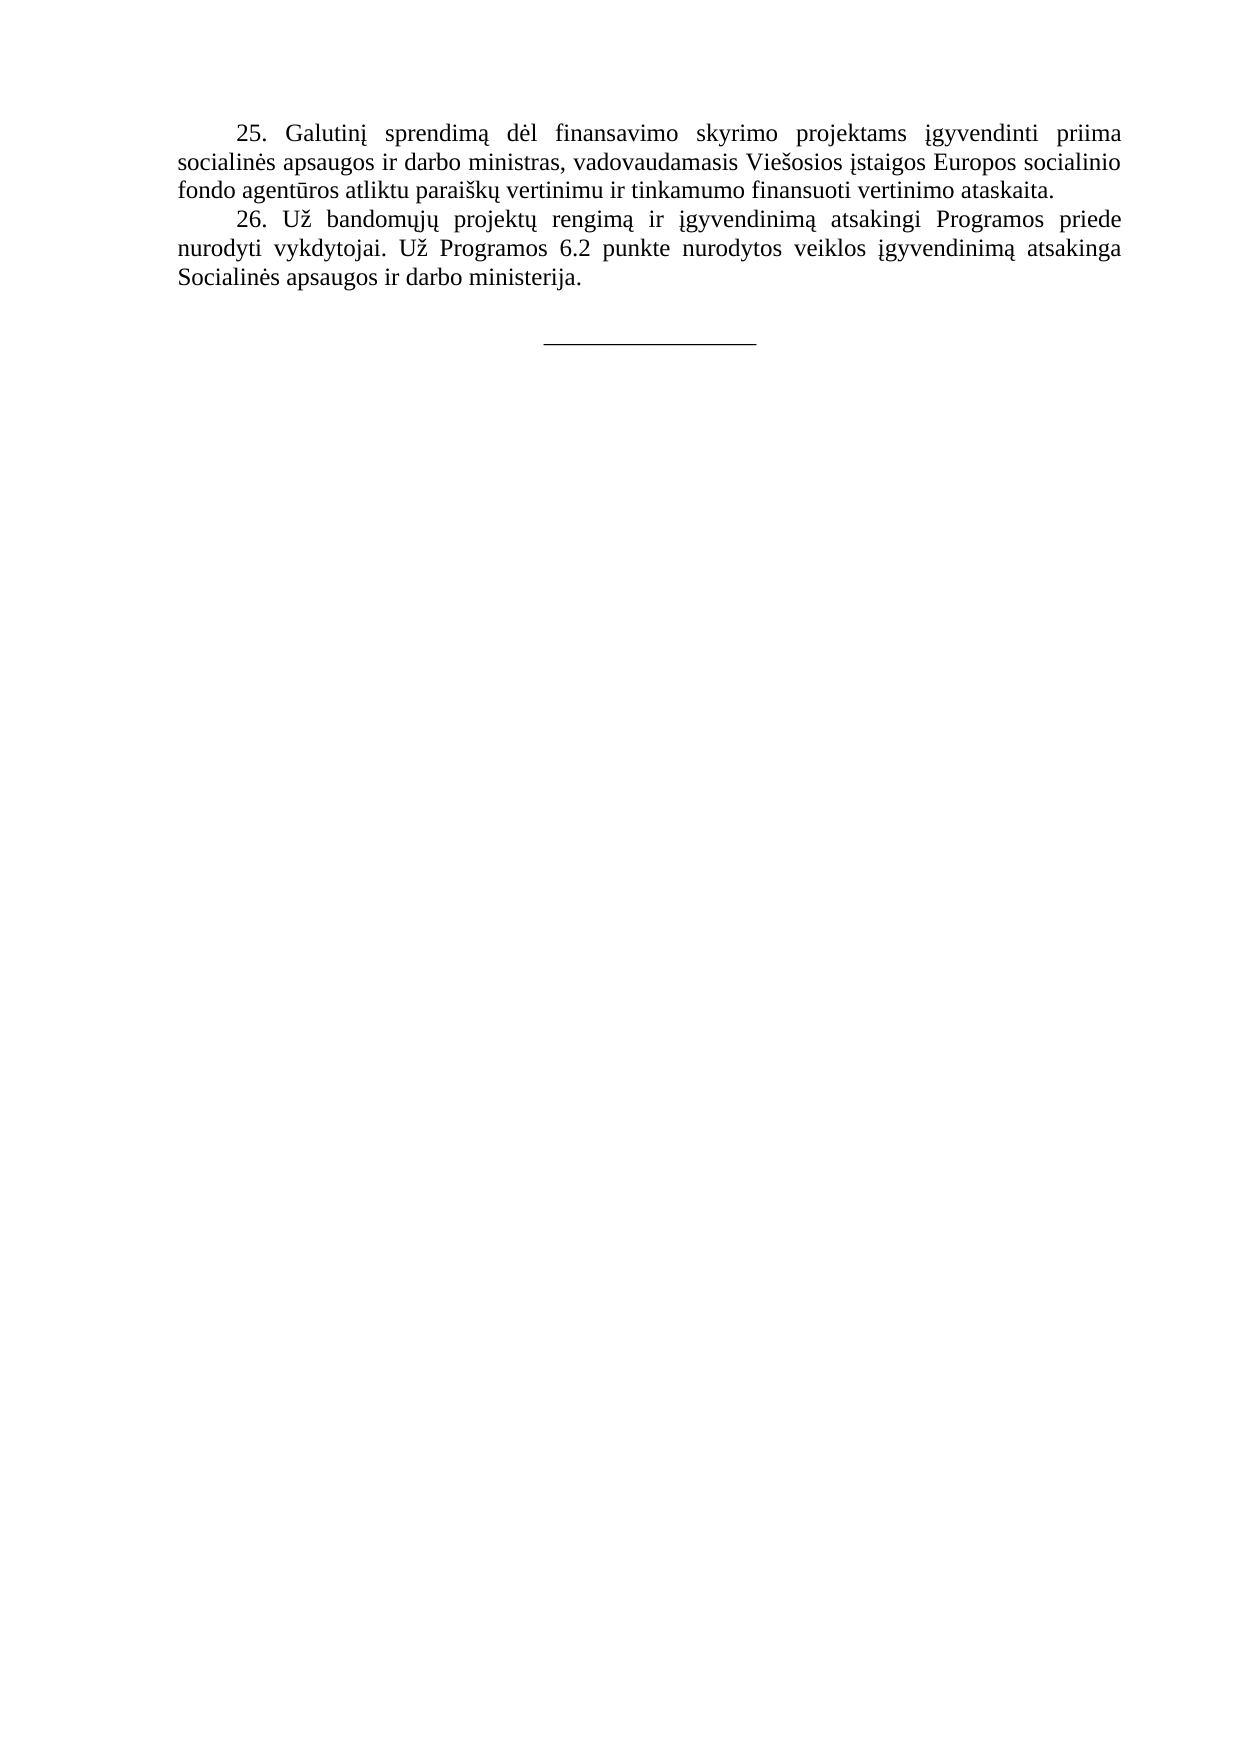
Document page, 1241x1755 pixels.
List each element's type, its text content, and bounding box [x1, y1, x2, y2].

text 26. Už bandomųjų projektų rengimą ir įgyvendinimą atsakingi Programos priede nurodyti vykdytojai. Už Programos 6.2 punkte nurodytos veiklos įgyvendinimą atsakinga Socialinės apsaugos ir darbo ministerija. [177, 204, 1122, 291]
text _________________ [177, 319, 1122, 348]
text 25. Galutinį sprendimą dėl finansavimo skyrimo projektams įgyvendinti priima socialinės apsaugos ir darbo ministras, vadovaudamasis Viešosios įstaigos Europos socialinio fondo agentūros atliktu paraiškų vertinimu ir tinkamumo finansuoti vertinimo ataskaita. [177, 118, 1122, 204]
